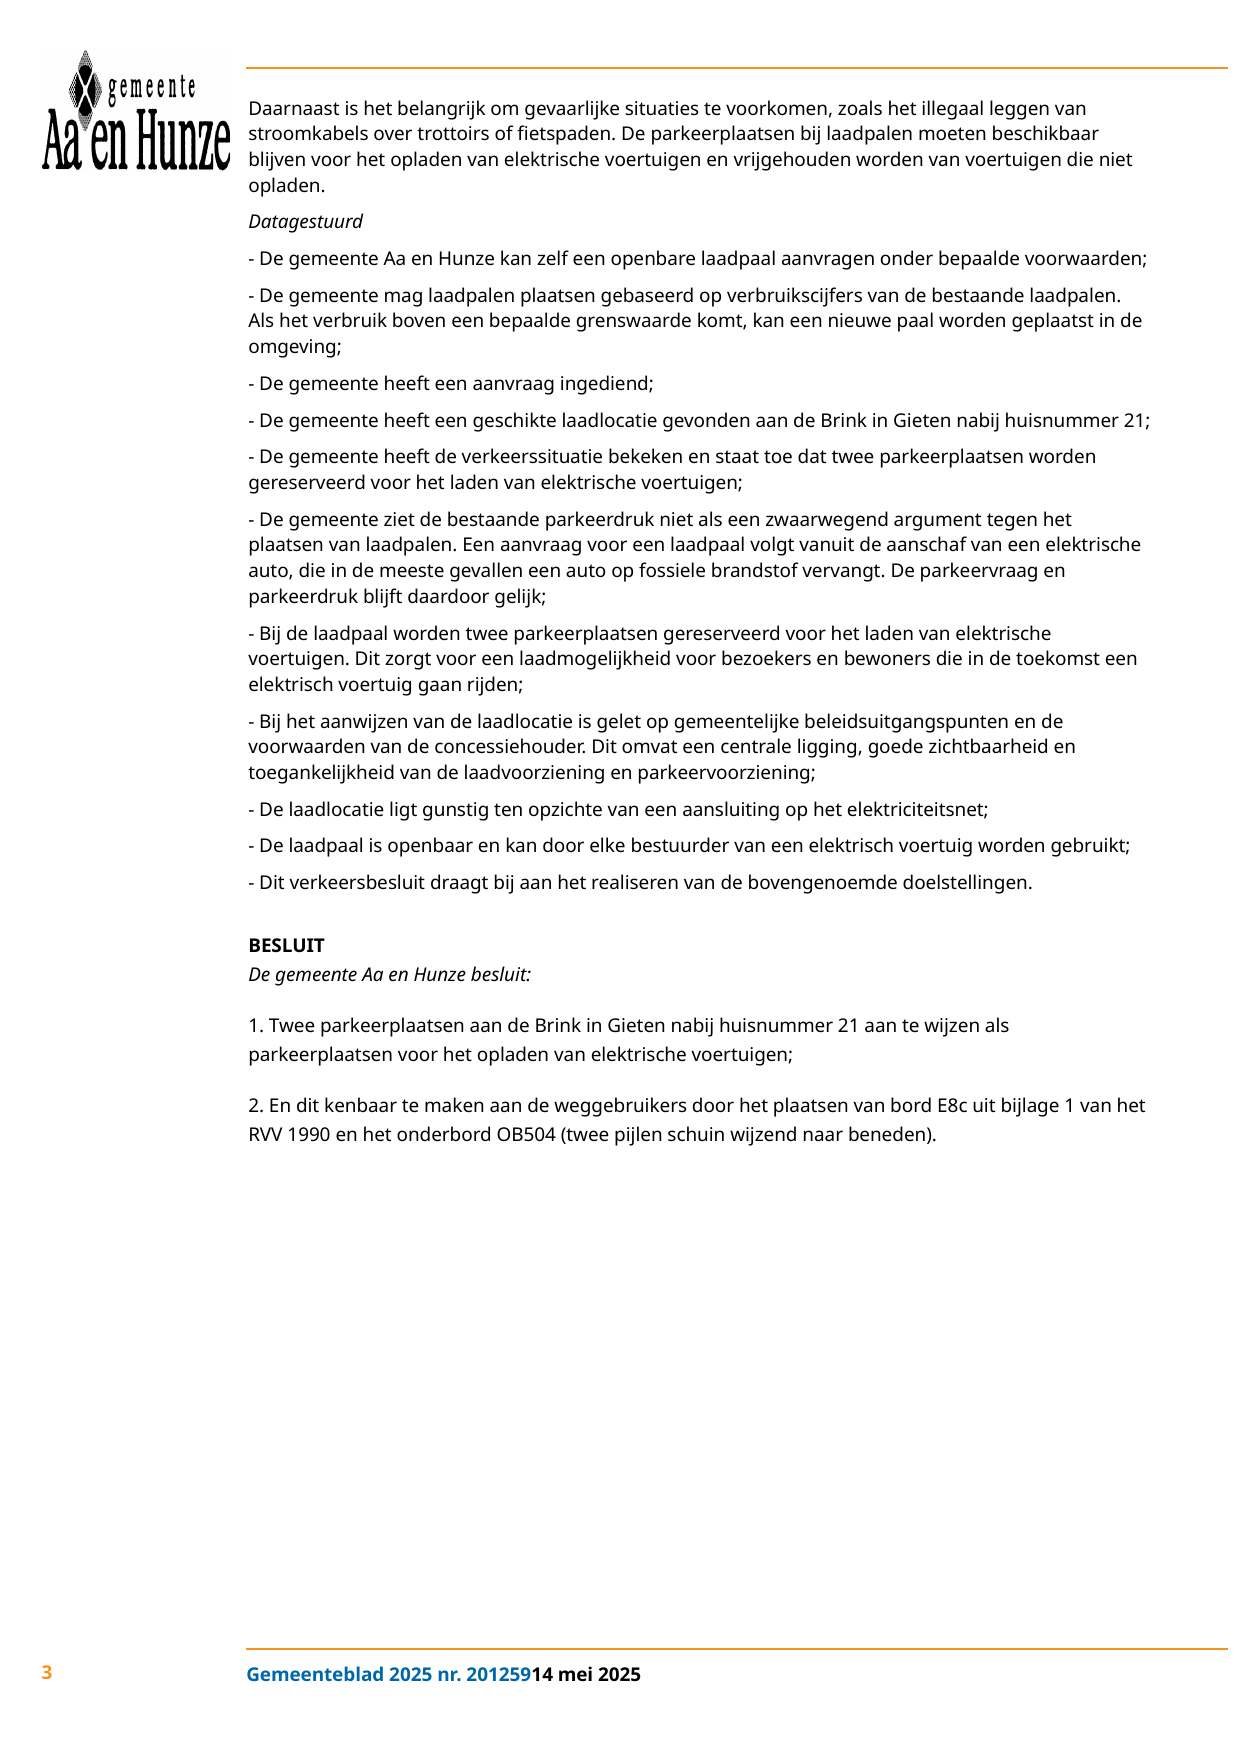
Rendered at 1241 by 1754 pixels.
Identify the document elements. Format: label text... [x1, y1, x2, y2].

text Datagestuurd [248, 209, 1152, 234]
text - De gemeente heeft een geschikte laadlocatie gevonden aan de Brink in Gieten nabij huisnummer 21; [248, 407, 1152, 432]
text - De gemeente ziet de bestaande parkeerdruk niet als een zwaarwegend argument tegen het plaatsen van laadpalen. Een aanvraag voor een laadpaal volgt vanuit de aanschaf van een elektrische auto, die in de meeste gevallen een auto op fossiele brandstof vervangt. De parkeervraag en parkeerdruk blijft daardoor gelijk; [248, 506, 1152, 609]
text - De gemeente heeft de verkeerssituatie bekeken en staat toe dat twee parkeerplaatsen worden gereserveerd voor het laden van elektrische voertuigen; [248, 443, 1152, 495]
text - Dit verkeersbesluit draagt bij aan het realiseren van de bovengenoemde doelstellingen. [248, 869, 1152, 895]
text Daarnaast is het belangrijk om gevaarlijke situaties te voorkomen, zoals het illegaal leggen van stroomkabels over trottoirs of fietspaden. De parkeerplaatsen bij laadpalen moeten beschikbaar blijven voor het opladen van elektrische voertuigen en vrijgehouden worden van voertuigen die niet opladen. [248, 95, 1152, 198]
picture [41, 47, 231, 172]
text - Bij de laadpaal worden twee parkeerplaatsen gereserveerd voor het laden van elektrische voertuigen. Dit zorgt voor een laadmogelijkheid voor bezoekers en bewoners die in de toekomst een elektrisch voertuig gaan rijden; [248, 620, 1152, 697]
text - De gemeente heeft een aanvraag ingediend; [248, 370, 1152, 396]
text De gemeente Aa en Hunze besluit: [248, 962, 1152, 987]
text - Bij het aanwijzen van de laadlocatie is gelet op gemeentelijke beleidsuitgangspunten en de voorwaarden van de concessiehouder. Dit omvat een centrale ligging, goede zichtbaarheid en toegankelijkheid van de laadvoorziening en parkeervoorziening; [248, 708, 1152, 785]
text 1. Twee parkeerplaatsen aan de Brink in Gieten nabij huisnummer 21 aan te wijzen als parkeerplaatsen voor het opladen van elektrische voertuigen; [248, 1012, 1152, 1067]
text BESLUIT [248, 932, 1152, 958]
text - De gemeente Aa en Hunze kan zelf een openbare laadpaal aanvragen onder bepaalde voorwaarden; [248, 245, 1152, 271]
text 2. En dit kenbaar te maken aan de weggebruikers door het plaatsen van bord E8c uit bijlage 1 van het RVV 1990 en het onderbord OB504 (twee pijlen schuin wijzend naar beneden). [248, 1092, 1152, 1147]
text - De laadlocatie ligt gunstig ten opzichte van een aansluiting op het elektriciteitsnet; [248, 796, 1152, 822]
text - De laadpaal is openbaar en kan door elke bestuurder van een elektrisch voertuig worden gebruikt; [248, 833, 1152, 858]
text - De gemeente mag laadpalen plaatsen gebaseerd op verbruikscijfers van de bestaande laadpalen. Als het verbruik boven een bepaalde grenswaarde komt, kan een nieuwe paal worden geplaatst in de omgeving; [248, 282, 1152, 359]
